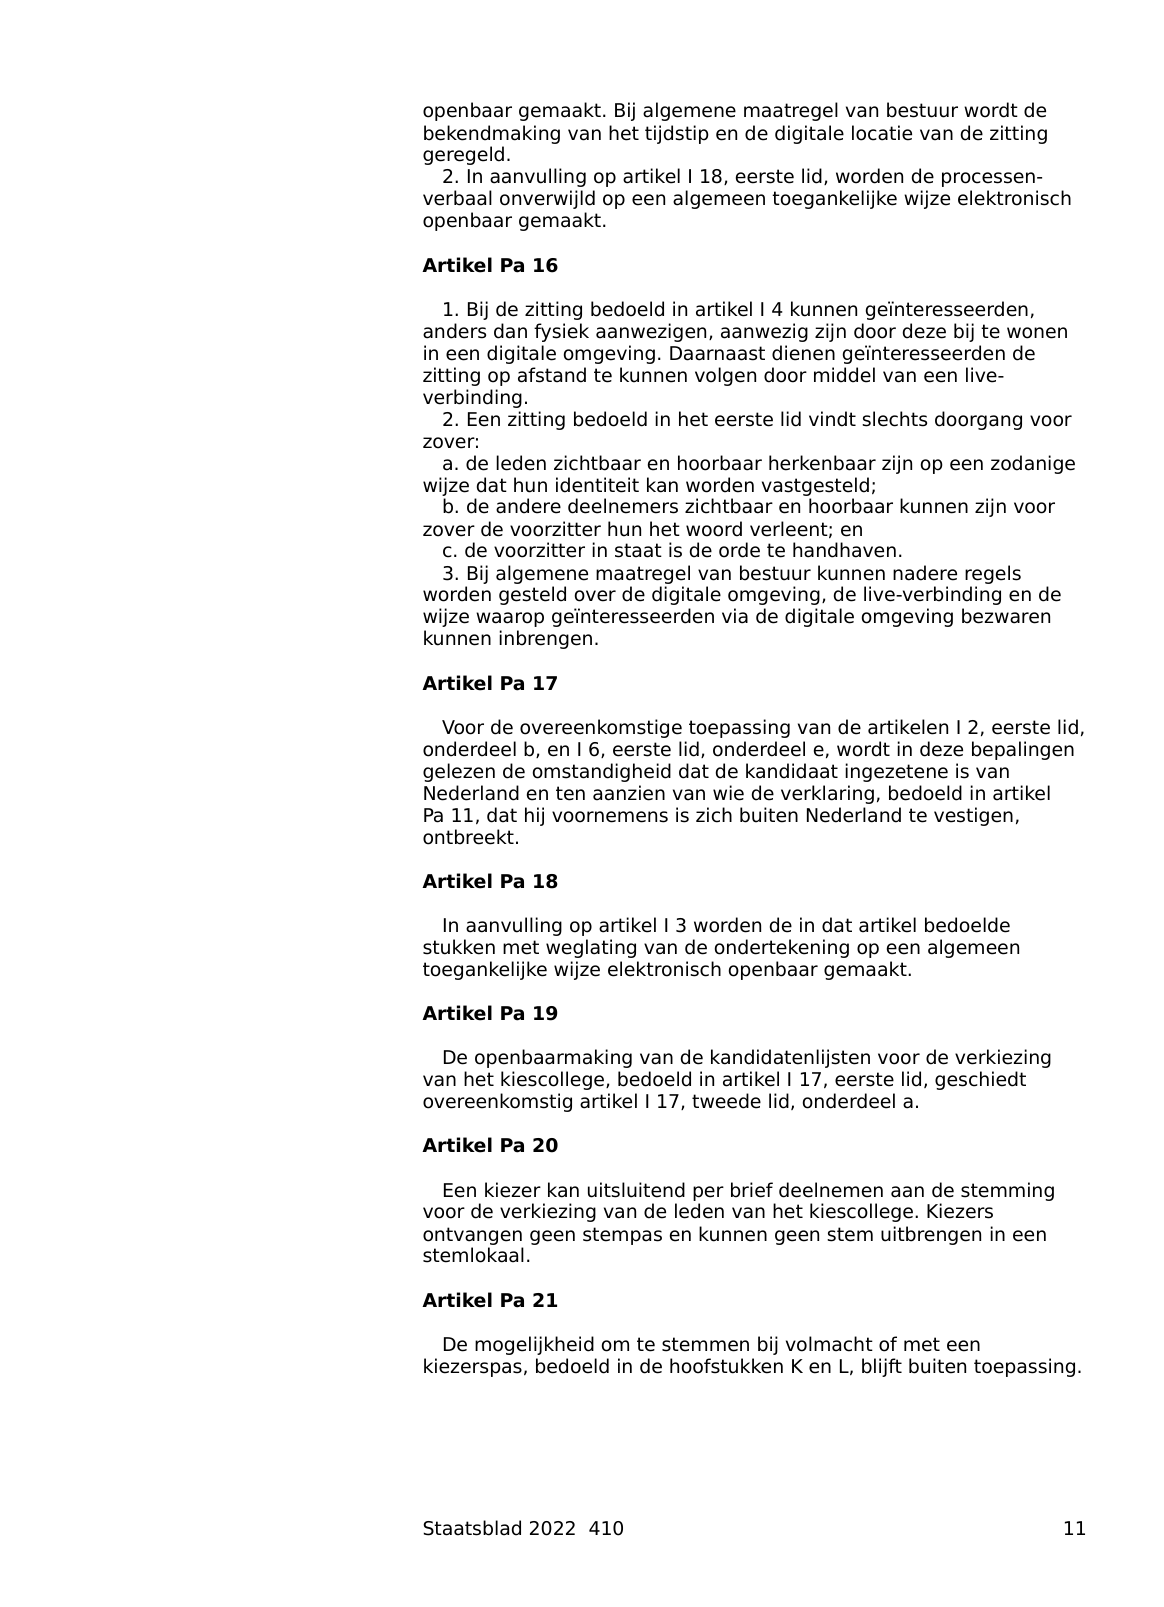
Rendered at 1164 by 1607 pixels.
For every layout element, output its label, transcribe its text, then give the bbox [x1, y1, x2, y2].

subtitle Artikel Pa 21 [422, 1289, 1087, 1312]
text Een kiezer kan uitsluitend per brief deelnemen aan de stemming voor de verkiezing van de leden van het kiescollege. Kiezers ontvangen geen stempas en kunnen geen stem uitbrengen in een stemlokaal. [422, 1179, 1087, 1267]
text De openbaarmaking van de kandidatenlijsten voor de verkiezing van het kiescollege, bedoeld in artikel I 17, eerste lid, geschiedt overeenkomstig artikel I 17, tweede lid, onderdeel a. [422, 1047, 1087, 1113]
text 2. Een zitting bedoeld in het eerste lid vindt slechts doorgang voor zover: [422, 408, 1087, 452]
text In aanvulling op artikel I 3 worden de in dat artikel bedoelde stukken met weglating van de ondertekening op een algemeen toegankelijke wijze elektronisch openbaar gemaakt. [422, 915, 1087, 981]
text openbaar gemaakt. Bij algemene maatregel van bestuur wordt de bekendmaking van het tijdstip en de digitale locatie van de zitting geregeld. [422, 100, 1087, 166]
text b. de andere deelnemers zichtbaar en hoorbaar kunnen zijn voor zover de voorzitter hun het woord verleent; en [422, 496, 1087, 540]
subtitle Artikel Pa 17 [422, 672, 1087, 694]
text 3. Bij algemene maatregel van bestuur kunnen nadere regels worden gesteld over de digitale omgeving, de live-verbinding en de wijze waarop geïnteresseerden via de digitale omgeving bezwaren kunnen inbrengen. [422, 562, 1087, 650]
subtitle Artikel Pa 18 [422, 871, 1087, 893]
subtitle Artikel Pa 16 [422, 254, 1087, 276]
subtitle Artikel Pa 19 [422, 1003, 1087, 1025]
text 1. Bij de zitting bedoeld in artikel I 4 kunnen geïnteresseerden, anders dan fysiek aanwezigen, aanwezig zijn door deze bij te wonen in een digitale omgeving. Daarnaast dienen geïnteresseerden de zitting op afstand te kunnen volgen door middel van een live-verbinding. [422, 299, 1087, 408]
text De mogelijkheid om te stemmen bij volmacht of met een kiezerspas, bedoeld in de hoofstukken K en L, blijft buiten toepassing. [422, 1334, 1087, 1378]
text c. de voorzitter in staat is de orde te handhaven. [422, 540, 1087, 562]
text Voor de overeenkomstige toepassing van de artikelen I 2, eerste lid, onderdeel b, en I 6, eerste lid, onderdeel e, wordt in deze bepalingen gelezen de omstandigheid dat de kandidaat ingezetene is van Nederland en ten aanzien van wie de verklaring, bedoeld in artikel Pa 11, dat hij voornemens is zich buiten Nederland te vestigen, ontbreekt. [422, 717, 1087, 848]
subtitle Artikel Pa 20 [422, 1135, 1087, 1157]
text 2. In aanvulling op artikel I 18, eerste lid, worden de processen-verbaal onverwijld op een algemeen toegankelijke wijze elektronisch openbaar gemaakt. [422, 166, 1087, 232]
text a. de leden zichtbaar en hoorbaar herkenbaar zijn op een zodanige wijze dat hun identiteit kan worden vastgesteld; [422, 452, 1087, 496]
